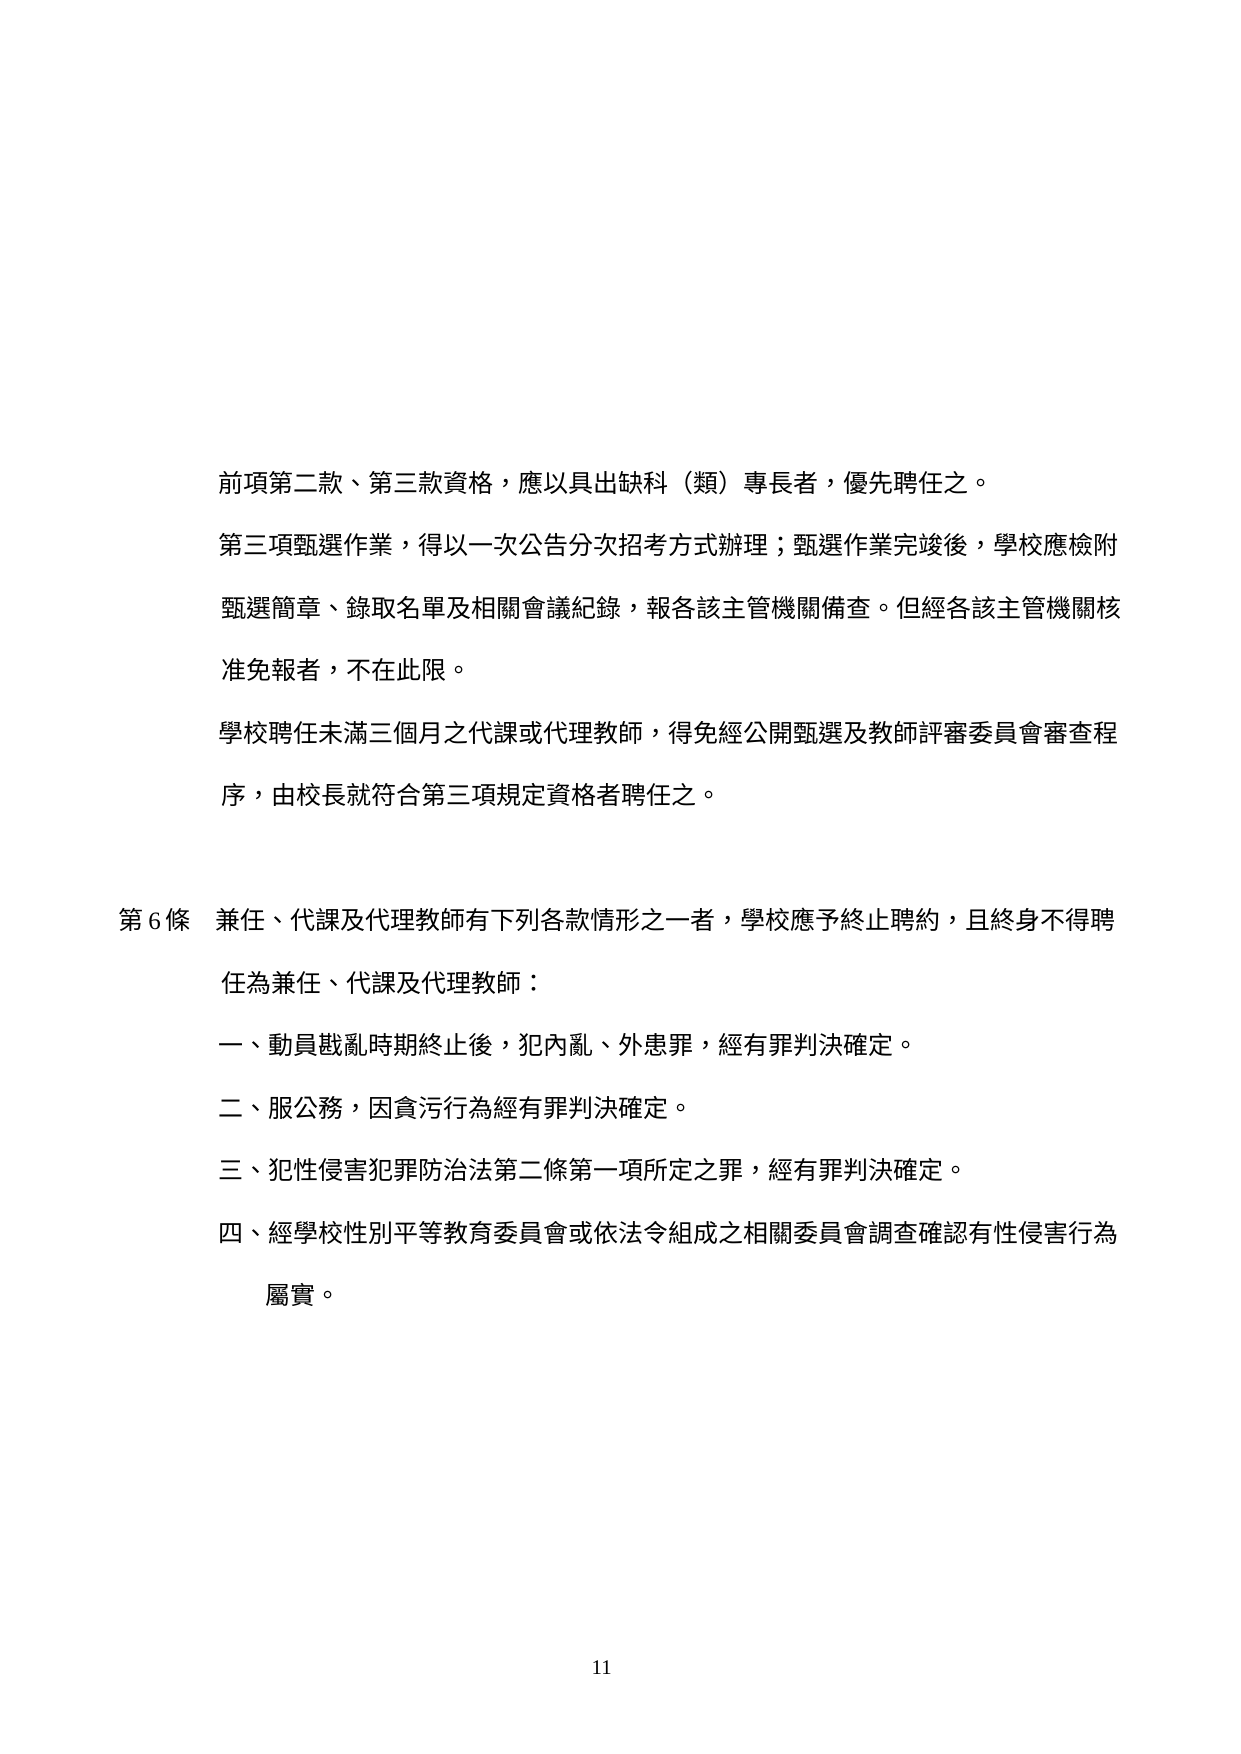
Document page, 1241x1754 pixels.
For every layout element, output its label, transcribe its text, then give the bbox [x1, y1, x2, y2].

text 第三項甄選作業，得以一次公告分次招考方式辦理；甄選作業完竣後，學校應檢附甄選簡章、錄取名單及相關會議紀錄，報各該主管機關備查。但經各該主管機關核准免報者，不在此限。 [218, 502, 1122, 689]
text 第6條 兼任、代課及代理教師有下列各款情形之一者，學校應予終止聘約，且終身不得聘任為兼任、代課及代理教師： [118, 877, 1122, 1002]
text 前項第二款、第三款資格，應以具出缺科（類）專長者，優先聘任之。 [218, 439, 1122, 502]
text 四、經學校性別平等教育委員會或依法令組成之相關委員會調查確認有性侵害行為屬實。 [218, 1189, 1122, 1314]
text 學校聘任未滿三個月之代課或代理教師，得免經公開甄選及教師評審委員會審查程序，由校長就符合第三項規定資格者聘任之。 [218, 689, 1122, 814]
text 二、服公務，因貪污行為經有罪判決確定。 [218, 1064, 1122, 1127]
text 一、動員戡亂時期終止後，犯內亂、外患罪，經有罪判決確定。 [218, 1002, 1122, 1064]
text 三、犯性侵害犯罪防治法第二條第一項所定之罪，經有罪判決確定。 [218, 1127, 1122, 1189]
